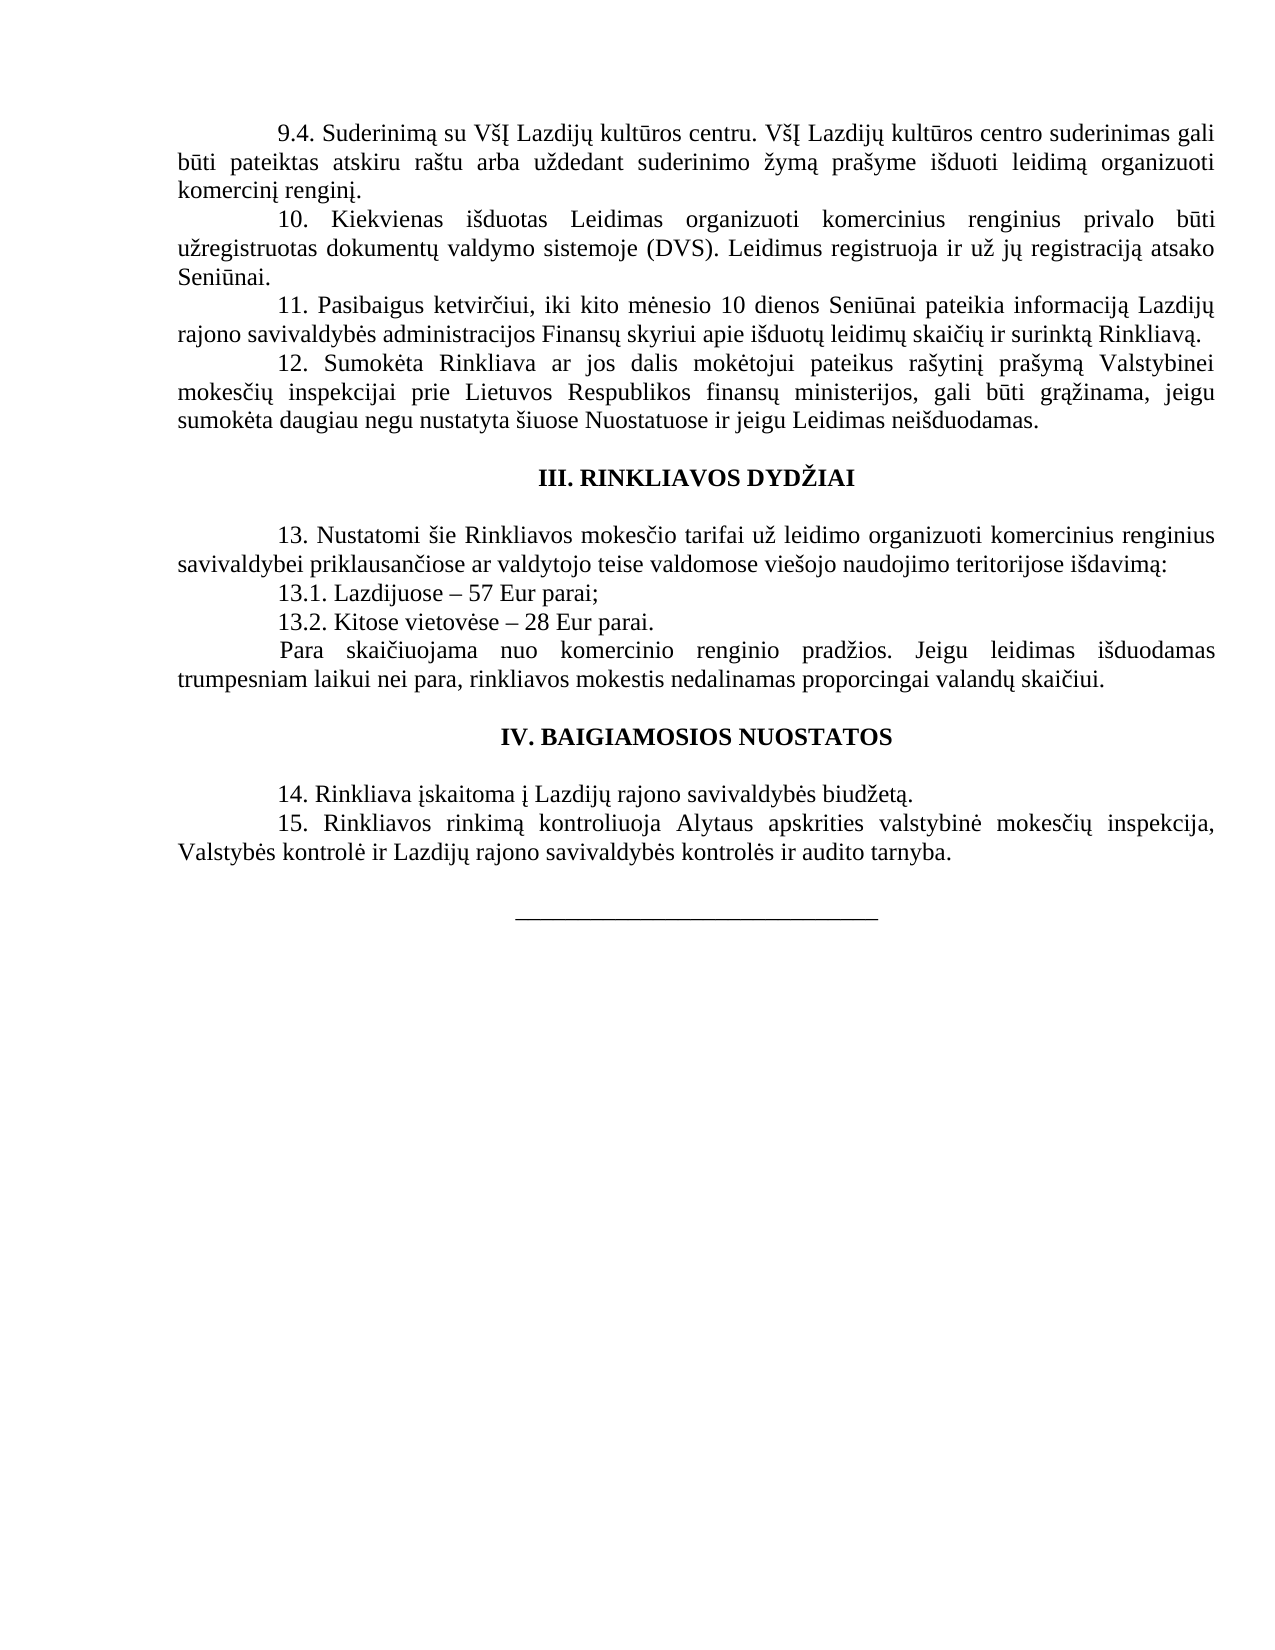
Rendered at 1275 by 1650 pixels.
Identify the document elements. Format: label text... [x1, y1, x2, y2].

text _____________________________ [177, 894, 1216, 923]
text 14. Rinkliava įskaitoma į Lazdijų rajono savivaldybės biudžetą. [177, 779, 1216, 808]
text 15. Rinkliavos rinkimą kontroliuoja Alytaus apskrities valstybinė mokesčių inspekcija, Valstybės kontrolė ir Lazdijų rajono savivaldybės kontrolės ir audito tarnyba. [177, 808, 1216, 866]
text 13. Nustatomi šie Rinkliavos mokesčio tarifai už leidimo organizuoti komercinius renginius savivaldybei priklausančiose ar valdytojo teise valdomose viešojo naudojimo teritorijose išdavimą: [177, 521, 1216, 578]
text 13.2. Kitose vietovėse – 28 Eur parai. [277, 607, 1216, 636]
text 13.1. Lazdijuose – 57 Eur parai; [277, 578, 1216, 607]
text 9.4. Suderinimą su VšĮ Lazdijų kultūros centru. VšĮ Lazdijų kultūros centro suderinimas gali būti pateiktas atskiru raštu arba uždedant suderinimo žymą prašyme išduoti leidimą organizuoti komercinį renginį. [177, 118, 1216, 204]
text 11. Pasibaigus ketvirčiui, iki kito mėnesio 10 dienos Seniūnai pateikia informaciją Lazdijų rajono savivaldybės administracijos Finansų skyriui apie išduotų leidimų skaičių ir surinktą Rinkliavą. [177, 291, 1216, 348]
text IV. BAIGIAMOSIOS NUOSTATOS [177, 722, 1216, 751]
text III. RINKLIAVOS DYDŽIAI [177, 463, 1216, 492]
text Para skaičiuojama nuo komercinio renginio pradžios. Jeigu leidimas išduodamas trumpesniam laikui nei para, rinkliavos mokestis nedalinamas proporcingai valandų skaičiui. [177, 636, 1216, 693]
text 10. Kiekvienas išduotas Leidimas organizuoti komercinius renginius privalo būti užregistruotas dokumentų valdymo sistemoje (DVS). Leidimus registruoja ir už jų registraciją atsako Seniūnai. [177, 204, 1216, 291]
text 12. Sumokėta Rinkliava ar jos dalis mokėtojui pateikus rašytinį prašymą Valstybinei mokesčių inspekcijai prie Lietuvos Respublikos finansų ministerijos, gali būti grąžinama, jeigu sumokėta daugiau negu nustatyta šiuose Nuostatuose ir jeigu Leidimas neišduodamas. [177, 348, 1216, 434]
